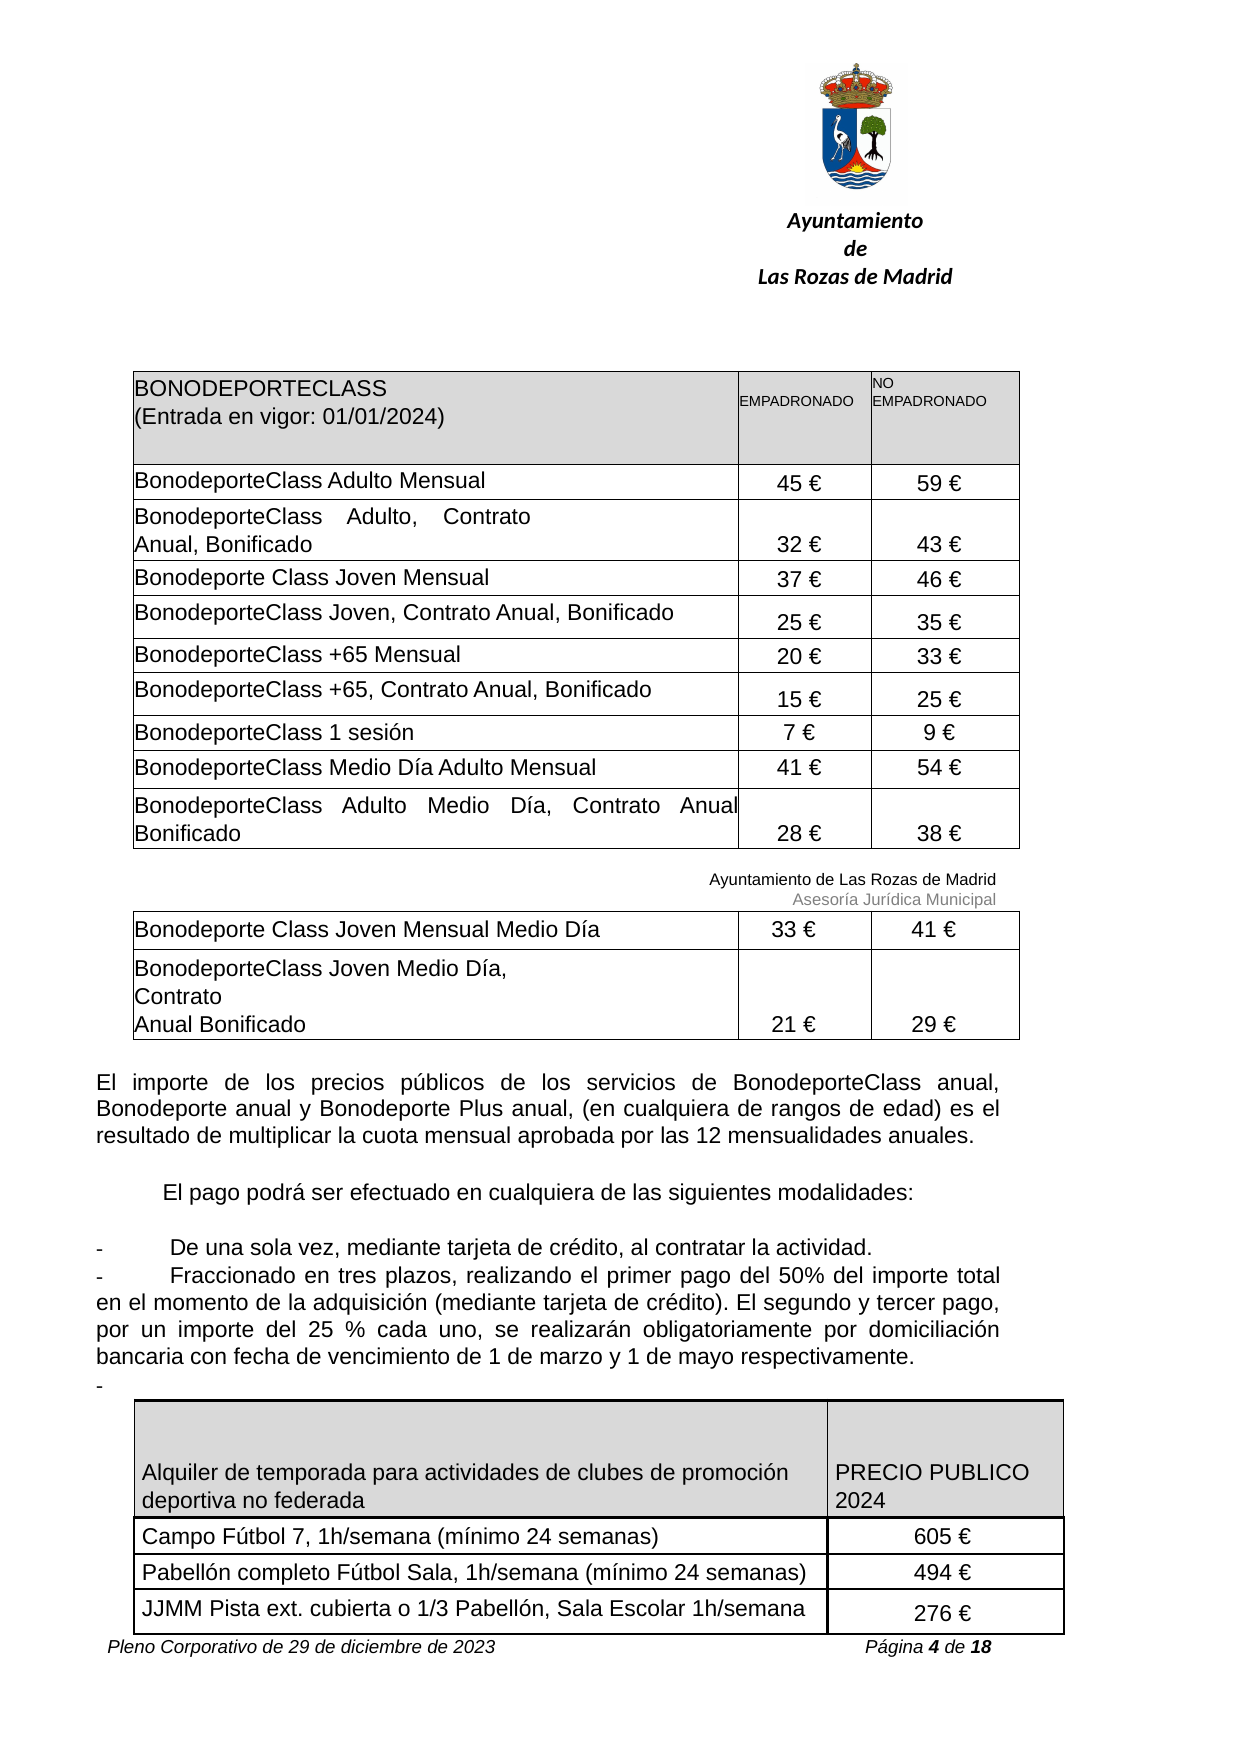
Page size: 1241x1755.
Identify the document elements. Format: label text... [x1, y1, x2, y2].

list De una sola vez, mediante tarjeta de crédito, al contratar la actividad. [96, 1234, 1001, 1261]
table_cell 59 € [872, 465, 1019, 499]
table_cell BonodeporteClass +65 Mensual [134, 639, 738, 672]
table_cell BonodeporteClass Adulto Medio Día, Contrato Anual Bonificado [134, 789, 738, 848]
table_cell 276 € [829, 1590, 1063, 1633]
table_header 33 € [739, 912, 871, 949]
table_cell BonodeporteClass 1 sesión [134, 716, 738, 750]
table_cell 46 € [872, 561, 1019, 595]
table_cell BonodeporteClass Joven Medio Día, Contrato Anual Bonificado [134, 950, 738, 1039]
table_header PRECIO PUBLICO 2024 [828, 1402, 1063, 1516]
table_cell Pabellón completo Fútbol Sala, 1h/semana (mínimo 24 semanas) [135, 1555, 826, 1588]
table_header EMPADRONADO [739, 372, 871, 464]
table_cell 20 € [739, 639, 871, 672]
table_cell 41 € [739, 751, 871, 788]
table_cell 25 € [739, 596, 871, 637]
table_cell 45 € [739, 465, 871, 499]
table_header Bonodeporte Class Joven Mensual Medio Día [134, 912, 738, 949]
table_cell 32 € [739, 500, 871, 560]
table_header BONODEPORTECLASS (Entrada en vigor: 01/01/2024) [134, 372, 738, 464]
table_cell BonodeporteClass Joven, Contrato Anual, Bonificado [134, 596, 738, 637]
table_cell BonodeporteClass Adulto Mensual [134, 465, 738, 499]
table_cell 29 € [872, 950, 1019, 1039]
table_cell 43 € [872, 500, 1019, 560]
table_cell 33 € [872, 639, 1019, 672]
table_cell BonodeporteClass +65, Contrato Anual, Bonificado [134, 673, 738, 715]
table_cell 9 € [872, 716, 1019, 750]
table_cell 25 € [872, 673, 1019, 715]
table_cell 15 € [739, 673, 871, 715]
table_cell 21 € [739, 950, 871, 1039]
table_header 41 € [872, 912, 1019, 949]
table_cell 605 € [829, 1519, 1063, 1552]
table_cell BonodeporteClass Medio Día Adulto Mensual [134, 751, 738, 788]
table_cell Campo Fútbol 7, 1h/semana (mínimo 24 semanas) [135, 1519, 826, 1552]
table_cell 494 € [829, 1555, 1063, 1588]
table_cell JJMM Pista ext. cubierta o 1/3 Pabellón, Sala Escolar 1h/semana [135, 1590, 826, 1633]
text El pago podrá ser efectuado en cualquiera de las siguientes modalidades: [96, 1178, 1004, 1206]
table_header Alquiler de temporada para actividades de clubes de promoción deportiva no federada [135, 1402, 827, 1516]
table_cell 54 € [872, 751, 1019, 788]
text Ayuntamiento de Las Rozas de Madrid [96, 870, 1001, 889]
table_cell Bonodeporte Class Joven Mensual [134, 561, 738, 595]
table_cell 37 € [739, 561, 871, 595]
table_cell 35 € [872, 596, 1019, 637]
table_cell 38 € [872, 789, 1019, 848]
table_cell 28 € [739, 789, 871, 848]
table_cell BonodeporteClass Adulto, Contrato Anual, Bonificado [134, 500, 738, 560]
table_cell 7 € [739, 716, 871, 750]
text El importe de los precios públicos de los servicios de BonodeporteClass anual, Bonodeporte anual y Bonodeporte Plus anual, (en cualquiera de rangos de edad) es el resultado de multiplicar la cuota mensual aprobada por las 12 mensualidades anuales. [96, 1068, 1001, 1149]
text Asesoría Jurídica Municipal [96, 890, 1001, 909]
list Fraccionado en tres plazos, realizando el primer pago del 50% del importe total en el momento de la adquisición (mediante tarjeta de crédito). El segundo y tercer pago, por un importe del 25 % cada uno, se realizarán obligatoriamente por domiciliación bancaria con fecha de vencimiento de 1 de marzo y 1 de mayo respectivamente. [96, 1262, 1001, 1369]
table_header NO EMPADRONADO [872, 372, 1019, 464]
